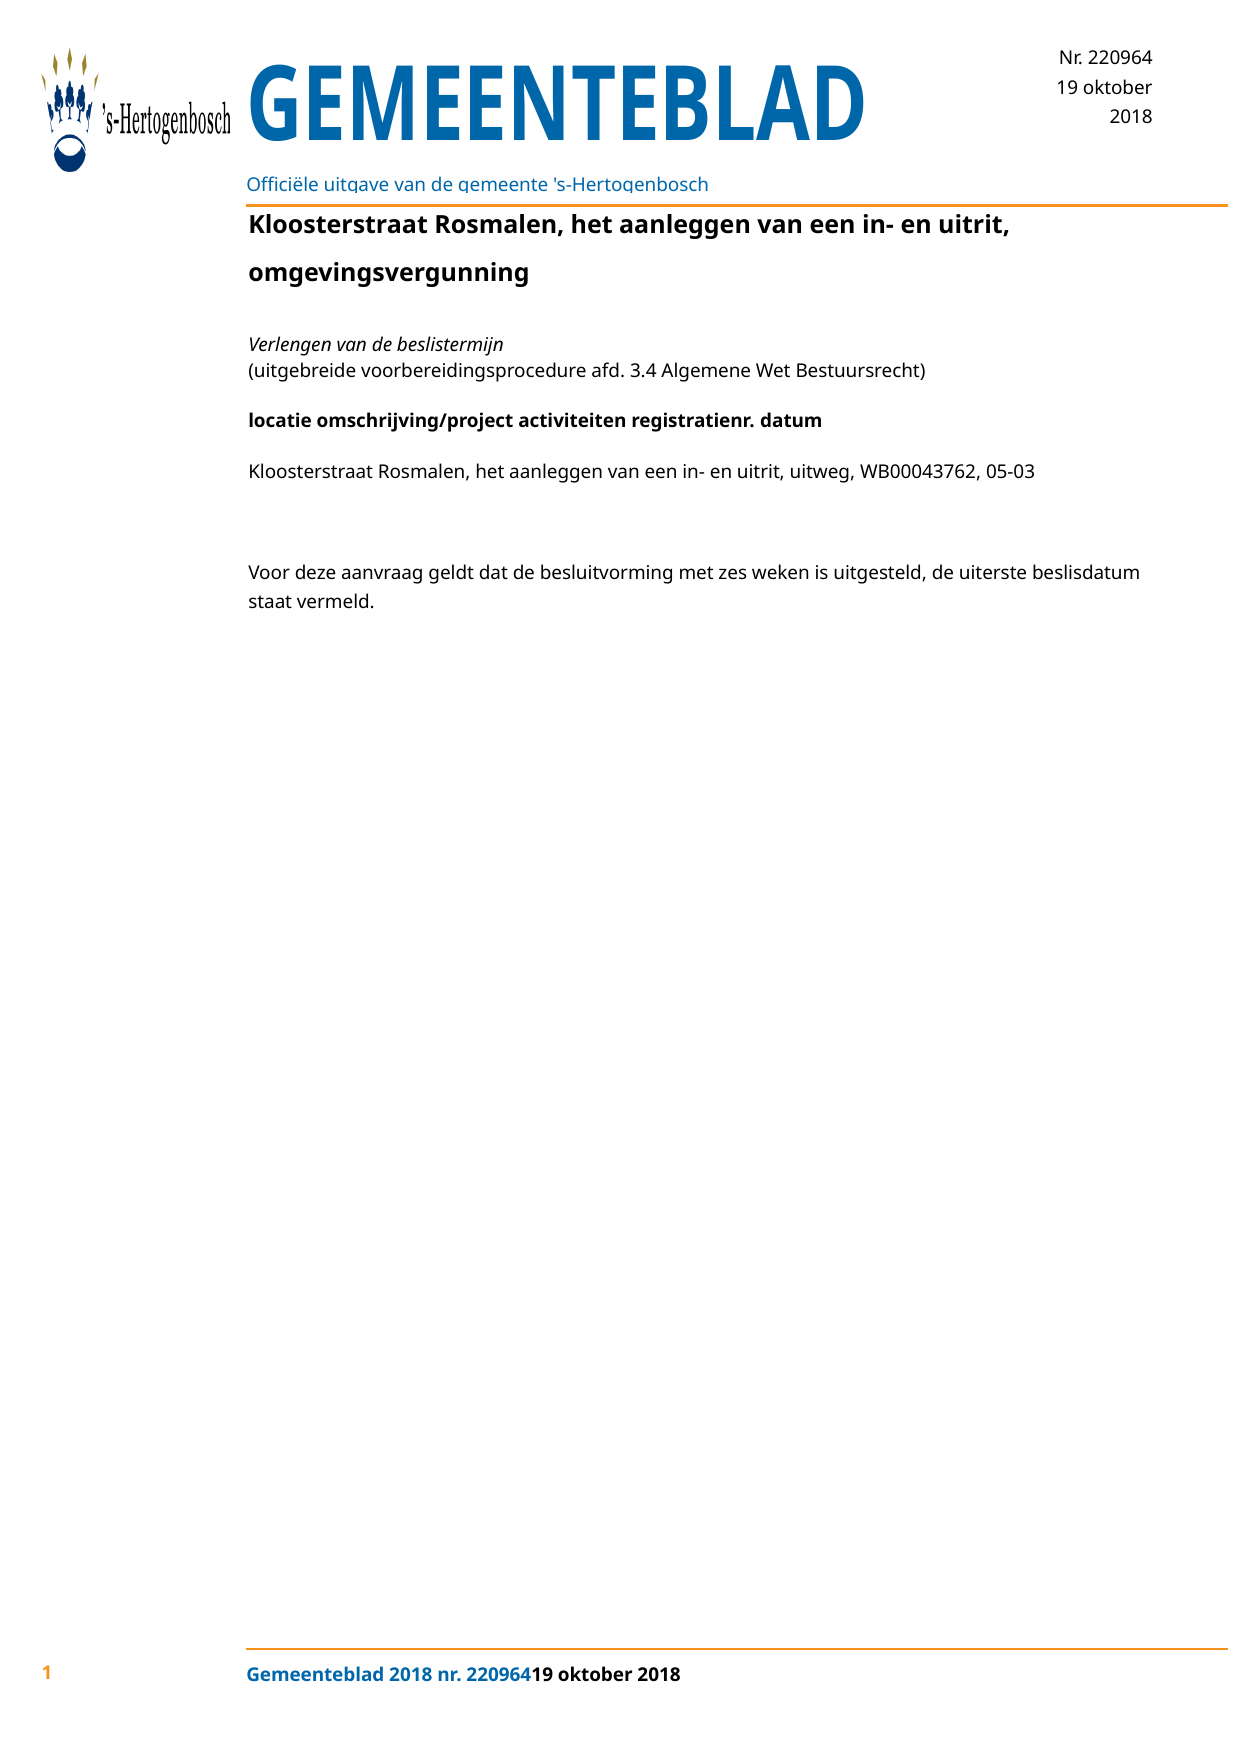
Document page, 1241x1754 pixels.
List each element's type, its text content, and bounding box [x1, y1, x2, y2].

text Kloosterstraat Rosmalen, het aanleggen van een in- en uitrit, uitweg, WB00043762, 05-03 [248, 458, 1152, 484]
text Verlengen van de beslistermijn [248, 331, 1152, 357]
text (uitgebreide voorbereidingsprocedure afd. 3.4 Algemene Wet Bestuursrecht) [248, 357, 1152, 383]
text Voor deze aanvraag geldt dat de besluitvorming met zes weken is uitgesteld, de uiterste beslisdatum staat vermeld. [248, 559, 1152, 614]
text Kloosterstraat Rosmalen, het aanleggen van een in- en uitrit, omgevingsvergunning [248, 207, 1152, 288]
text locatie omschrijving/project activiteiten registratienr. datum [248, 408, 1152, 433]
picture [41, 47, 231, 172]
